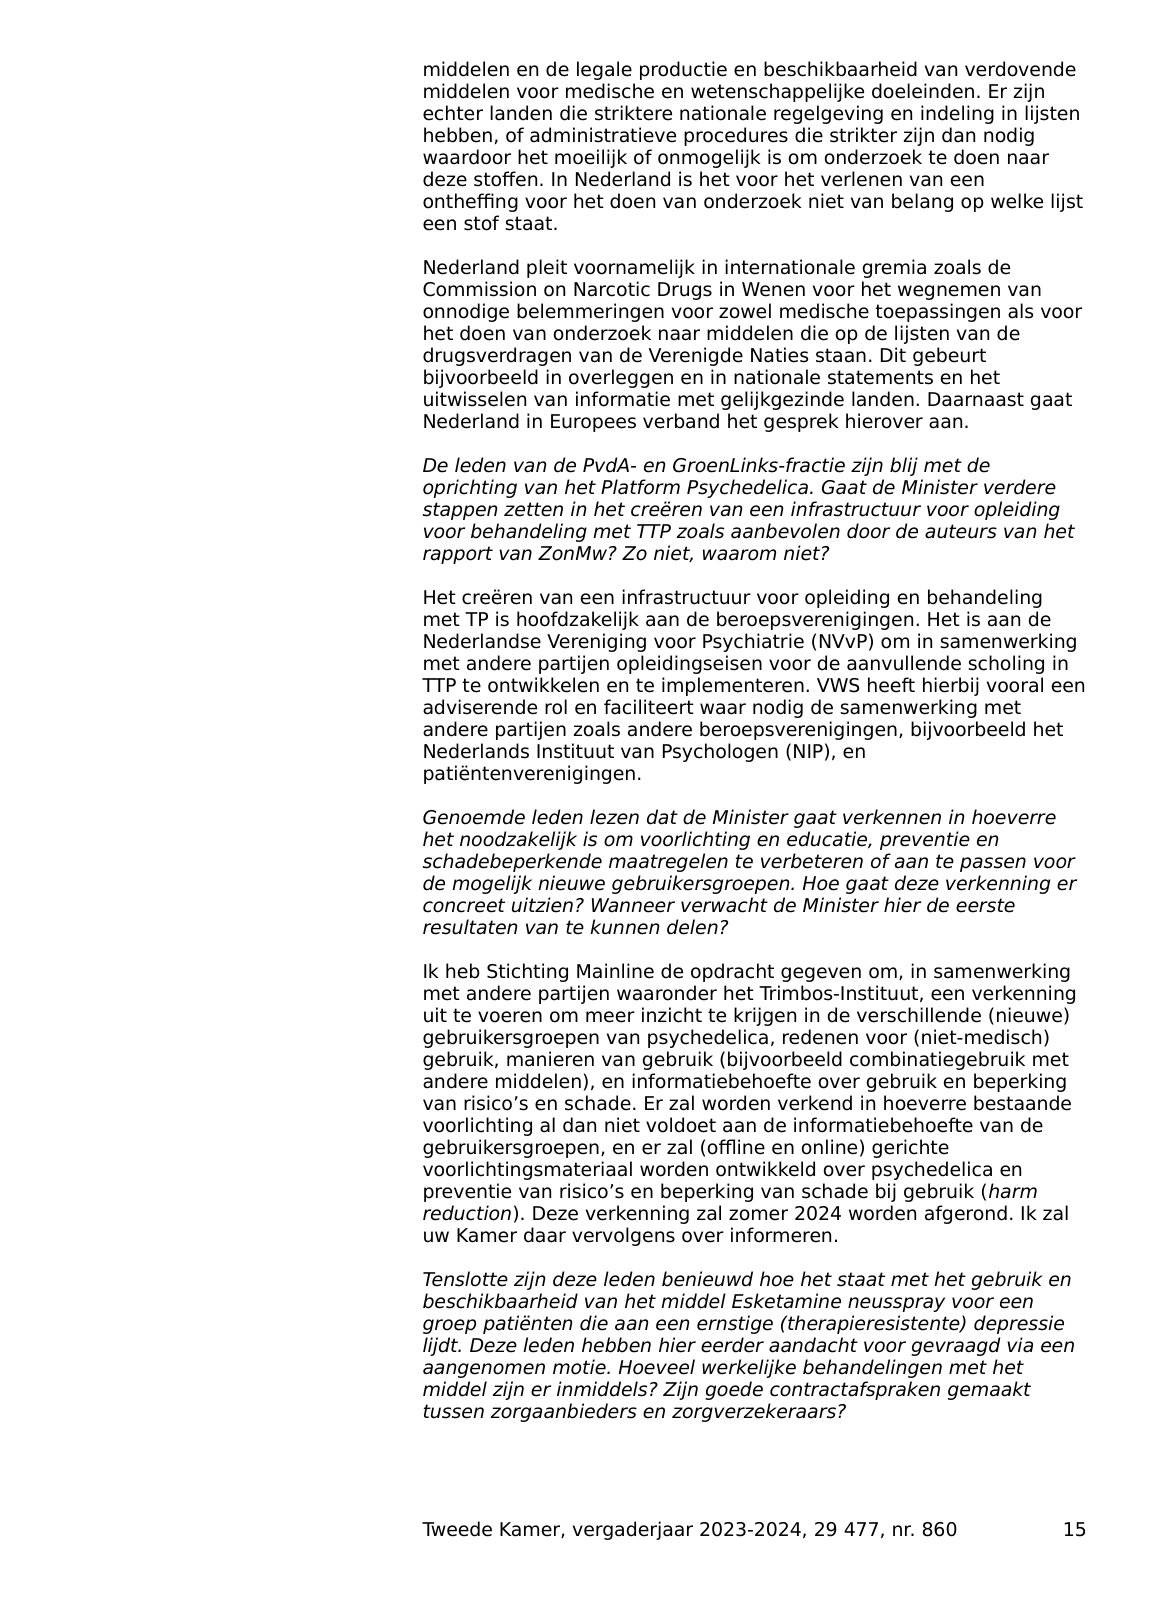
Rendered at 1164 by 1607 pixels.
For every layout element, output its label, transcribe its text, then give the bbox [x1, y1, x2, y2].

text middelen en de legale productie en beschikbaarheid van verdovende middelen voor medische en wetenschappelijke doeleinden. Er zijn echter landen die striktere nationale regelgeving en indeling in lijsten hebben, of administratieve procedures die strikter zijn dan nodig waardoor het moeilijk of onmogelijk is om onderzoek te doen naar deze stoffen. In Nederland is het voor het verlenen van een ontheffing voor het doen van onderzoek niet van belang op welke lijst een stof staat. [422, 59, 1087, 235]
text Genoemde leden lezen dat de Minister gaat verkennen in hoeverre het noodzakelijk is om voorlichting en educatie, preventie en schadebeperkende maatregelen te verbeteren of aan te passen voor de mogelijk nieuwe gebruikersgroepen. Hoe gaat deze verkenning er concreet uitzien? Wanneer verwacht de Minister hier de eerste resultaten van te kunnen delen? [422, 807, 1087, 939]
text De leden van de PvdA- en GroenLinks-fractie zijn blij met de oprichting van het Platform Psychedelica. Gaat de Minister verdere stappen zetten in het creëren van een infrastructuur voor opleiding voor behandeling met TTP zoals aanbevolen door de auteurs van het rapport van ZonMw? Zo niet, waarom niet? [422, 455, 1087, 565]
text Het creëren van een infrastructuur voor opleiding en behandeling met TP is hoofdzakelijk aan de beroepsverenigingen. Het is aan de Nederlandse Vereniging voor Psychiatrie (NVvP) om in samenwerking met andere partijen opleidingseisen voor de aanvullende scholing in TTP te ontwikkelen en te implementeren. VWS heeft hierbij vooral een adviserende rol en faciliteert waar nodig de samenwerking met andere partijen zoals andere beroepsverenigingen, bijvoorbeeld het Nederlands Instituut van Psychologen (NIP), en patiëntenverenigingen. [422, 587, 1087, 785]
text Tenslotte zijn deze leden benieuwd hoe het staat met het gebruik en beschikbaarheid van het middel Esketamine neusspray voor een groep patiënten die aan een ernstige (therapieresistente) depressie lijdt. Deze leden hebben hier eerder aandacht voor gevraagd via een aangenomen motie. Hoeveel werkelijke behandelingen met het middel zijn er inmiddels? Zijn goede contractafspraken gemaakt tussen zorgaanbieders en zorgverzekeraars? [422, 1269, 1087, 1423]
text Nederland pleit voornamelijk in internationale gremia zoals de Commission on Narcotic Drugs in Wenen voor het wegnemen van onnodige belemmeringen voor zowel medische toepassingen als voor het doen van onderzoek naar middelen die op de lijsten van de drugsverdragen van de Verenigde Naties staan. Dit gebeurt bijvoorbeeld in overleggen en in nationale statements en het uitwisselen van informatie met gelijkgezinde landen. Daarnaast gaat Nederland in Europees verband het gesprek hierover aan. [422, 257, 1087, 433]
text Ik heb Stichting Mainline de opdracht gegeven om, in samenwerking met andere partijen waaronder het Trimbos-Instituut, een verkenning uit te voeren om meer inzicht te krijgen in de verschillende (nieuwe) gebruikersgroepen van psychedelica, redenen voor (niet-medisch) gebruik, manieren van gebruik (bijvoorbeeld combinatiegebruik met andere middelen), en informatiebehoefte over gebruik en beperking van risico’s en schade. Er zal worden verkend in hoeverre bestaande voorlichting al dan niet voldoet aan de informatiebehoefte van de gebruikersgroepen, en er zal (offline en online) gerichte voorlichtingsmateriaal worden ontwikkeld over psychedelica en preventie van risico’s en beperking van schade bij gebruik (harm reduction). Deze verkenning zal zomer 2024 worden afgerond. Ik zal uw Kamer daar vervolgens over informeren. [422, 961, 1087, 1247]
